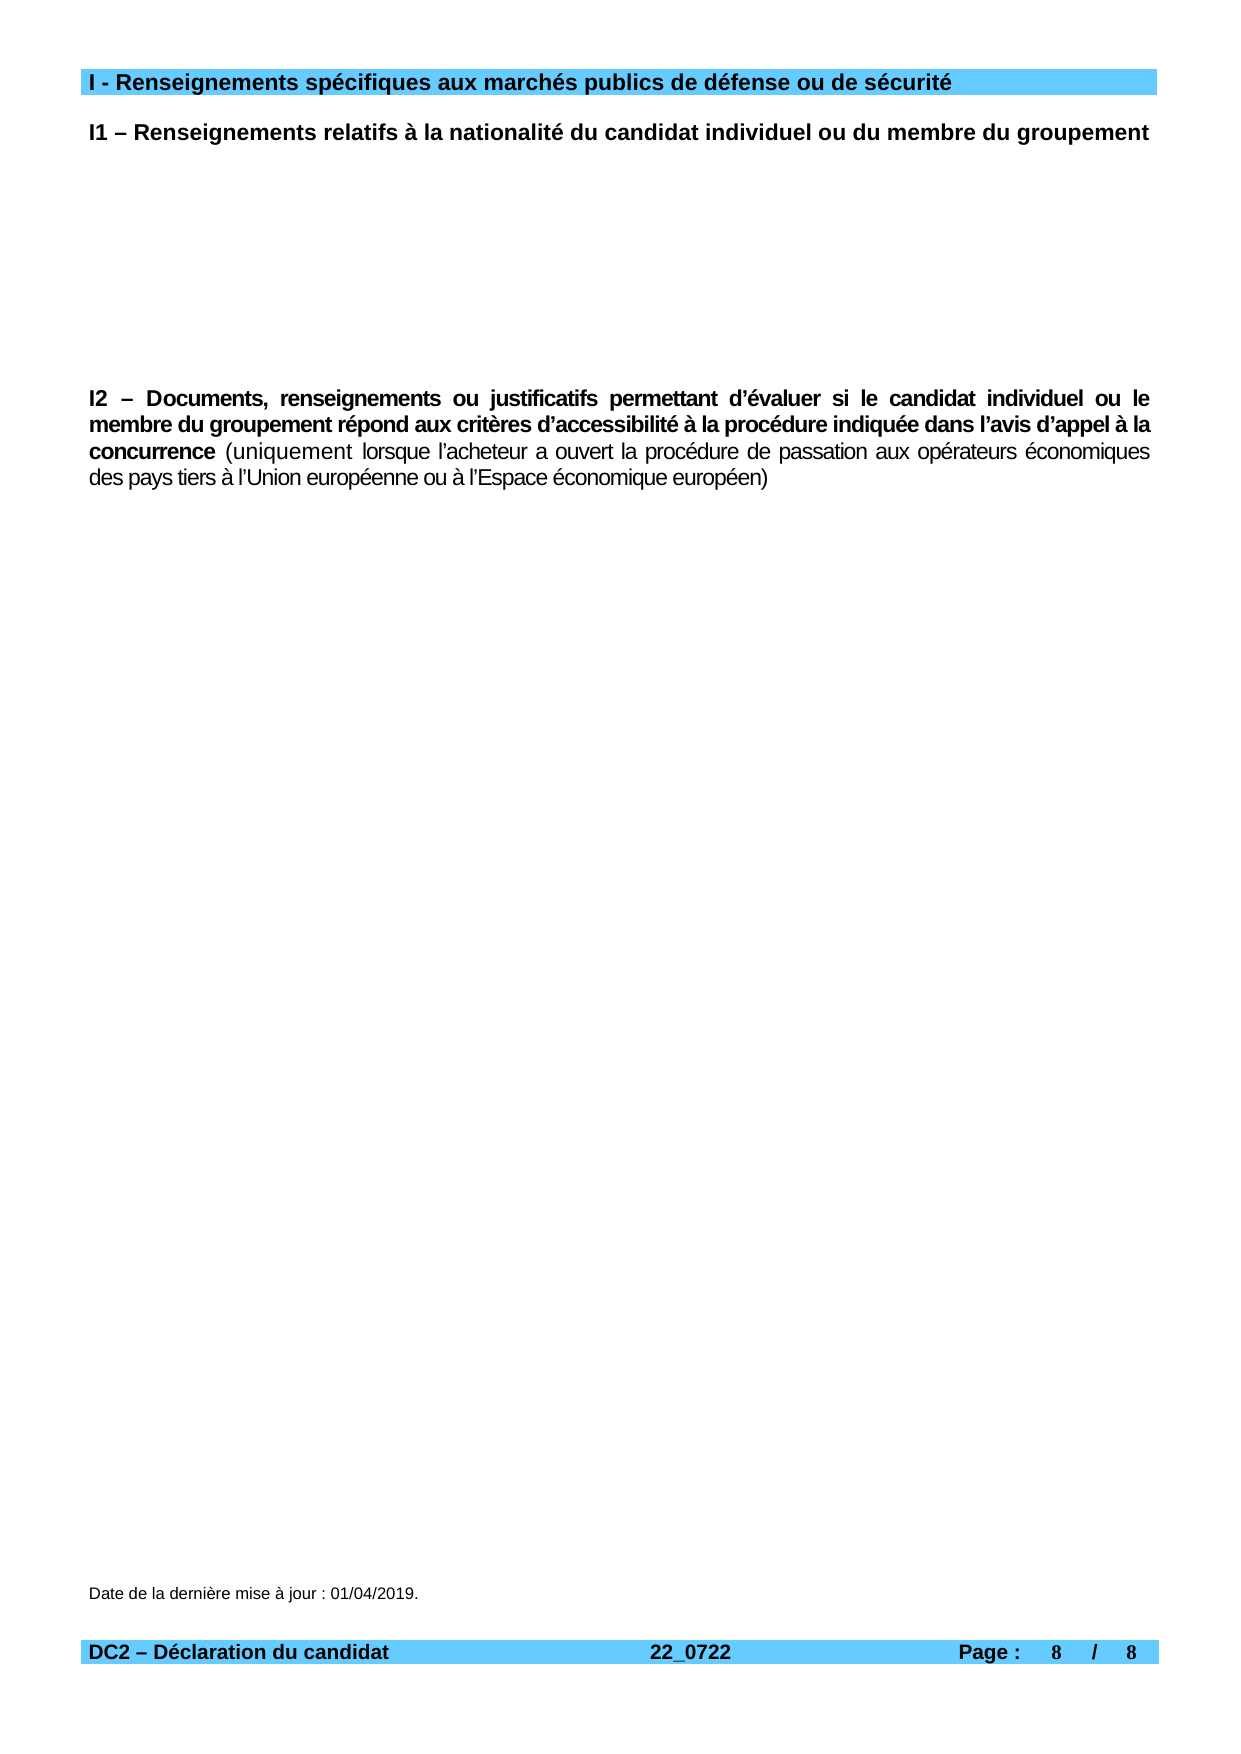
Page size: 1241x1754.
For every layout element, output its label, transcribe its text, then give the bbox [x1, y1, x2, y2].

text Date de la dernière mise à jour : 01/04/2019. [89, 1583, 1152, 1603]
table_header I - Renseignements spécifiques aux marchés publics de défense ou de sécurité [81, 69, 1157, 95]
text I1 – Renseignements relatifs à la nationalité du candidat individuel ou du membre du groupement [89, 119, 1152, 146]
text I2 – Documents, renseignements ou justificatifs permettant d’évaluer si le candidat individuel ou le membre du groupement répond aux critères d’accessibilité à la procédure indiquée dans l’avis d’appel à la concurrence (uniquement lorsque l’acheteur a ouvert la procédure de passation aux opérateurs économiques des pays tiers à l’Union européenne ou à l’Espace économique européen) [89, 385, 1152, 491]
